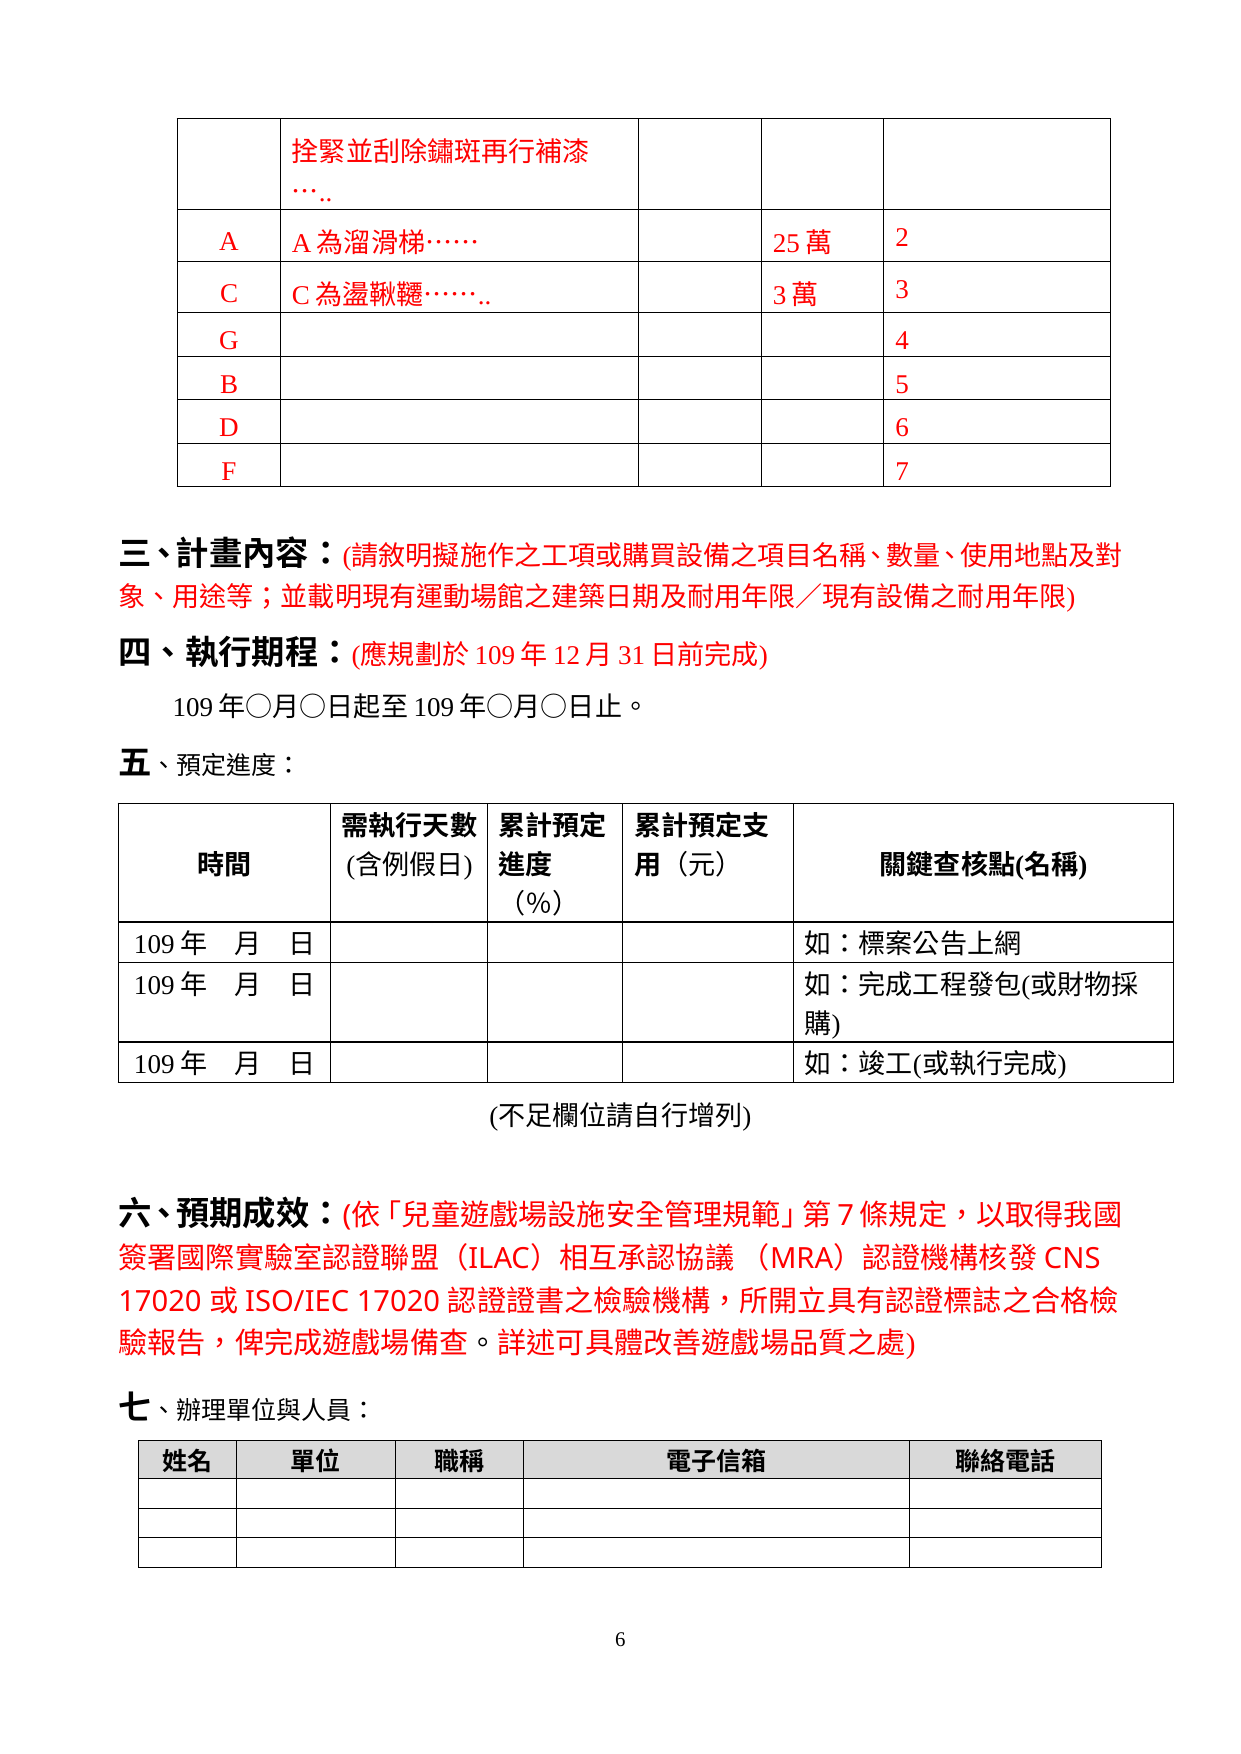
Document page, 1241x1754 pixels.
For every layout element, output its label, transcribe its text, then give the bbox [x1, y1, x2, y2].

table_cell [762, 400, 883, 442]
table_cell 109年 月 日 [119, 923, 330, 962]
table_cell [639, 357, 761, 399]
table_cell [281, 313, 638, 356]
table_cell [524, 1509, 909, 1537]
table_cell [762, 119, 883, 209]
text 七、辦理單位與人員： [118, 1381, 1122, 1429]
table_cell [762, 444, 883, 486]
table_cell A為溜滑梯…… [281, 210, 638, 261]
table_cell [762, 357, 883, 399]
table_cell [139, 1538, 236, 1567]
table_cell 109年 月 日 [119, 963, 330, 1041]
table_cell [281, 444, 638, 486]
table_cell 如：標案公告上網 [794, 923, 1173, 962]
table_cell 109年 月 日 [119, 1043, 330, 1082]
table_cell A [178, 210, 280, 261]
text 六、預期成效：(依「兒童遊戲場設施安全管理規範」第7條規定，以取得我國簽署國際實驗室認證聯盟（ILAC）相互承認協議 （MRA）認證機構核發 CNS 17020 或 ISO/IEC 17020 認證證書之檢驗機構，所開立具有認證標誌之合格檢驗報告，俾完成遊戲場備查。詳述可具體改善遊戲場品質之處) [118, 1187, 1122, 1362]
table_header 時間 [119, 804, 330, 921]
table_cell [639, 313, 761, 356]
table_cell [139, 1509, 236, 1537]
table_cell [488, 963, 622, 1041]
table_cell [524, 1538, 909, 1567]
table_cell [639, 210, 761, 261]
table_cell 25萬 [762, 210, 883, 261]
table_cell [331, 963, 487, 1041]
table_cell 4 [884, 313, 1110, 356]
table_cell [237, 1509, 395, 1537]
table_cell [762, 313, 883, 356]
table_header 需執行天數(含例假日) [331, 804, 487, 921]
table_header 聯絡電話 [910, 1441, 1101, 1478]
table_cell [331, 1043, 487, 1082]
table_cell [396, 1538, 523, 1567]
table_cell 如：完成工程發包(或財物採購) [794, 963, 1173, 1041]
table_cell [623, 1043, 793, 1082]
table_cell [910, 1509, 1101, 1537]
table_cell 3萬 [762, 262, 883, 312]
table_header 職稱 [396, 1441, 523, 1478]
table_cell 2 [884, 210, 1110, 261]
table_cell [139, 1479, 236, 1507]
table_cell [178, 119, 280, 209]
text 四、執行期程：(應規劃於109年12月31日前完成) [118, 626, 1122, 674]
table_cell C為盪鞦韆…….. [281, 262, 638, 312]
text 三、計畫內容：(請敘明擬施作之工項或購買設備之項目名稱、數量、使用地點及對象、用途等；並載明現有運動場館之建築日期及耐用年限／現有設備之耐用年限) [118, 527, 1122, 614]
table_cell [488, 1043, 622, 1082]
table_cell [488, 923, 622, 962]
table_cell 如：竣工(或執行完成) [794, 1043, 1173, 1082]
table_cell G [178, 313, 280, 356]
table_cell B [178, 357, 280, 399]
table_cell C [178, 262, 280, 312]
table_cell [331, 923, 487, 962]
table_cell [623, 923, 793, 962]
table_cell [639, 444, 761, 486]
table_cell [237, 1538, 395, 1567]
table_cell 3 [884, 262, 1110, 312]
table_cell [237, 1479, 395, 1507]
table_cell [910, 1538, 1101, 1567]
text (不足欄位請自行增列) [118, 1094, 1122, 1133]
table_cell [281, 400, 638, 442]
table_header 單位 [237, 1441, 395, 1478]
table_cell 7 [884, 444, 1110, 486]
text 109年○月○日起至109年○月○日止。 [118, 685, 1122, 724]
table_header 累計預定支用（元） [623, 804, 793, 921]
table_cell [639, 119, 761, 209]
table_header 電子信箱 [524, 1441, 909, 1478]
table_cell 拴緊並刮除鏽斑再行補漆….. [281, 119, 638, 209]
table_header 關鍵查核點(名稱) [794, 804, 1173, 921]
table_cell [884, 119, 1110, 209]
text 五、預定進度： [118, 736, 1122, 784]
table_cell 5 [884, 357, 1110, 399]
table_header 姓名 [139, 1441, 236, 1478]
table_cell [910, 1479, 1101, 1507]
table_cell D [178, 400, 280, 442]
table_cell F [178, 444, 280, 486]
table_cell [524, 1479, 909, 1507]
table_cell 6 [884, 400, 1110, 442]
table_cell [396, 1479, 523, 1507]
table_cell [639, 400, 761, 442]
table_cell [396, 1509, 523, 1537]
table_cell [623, 963, 793, 1041]
table_cell [281, 357, 638, 399]
table_header 累計預定進度（％） [488, 804, 622, 921]
table_cell [639, 262, 761, 312]
